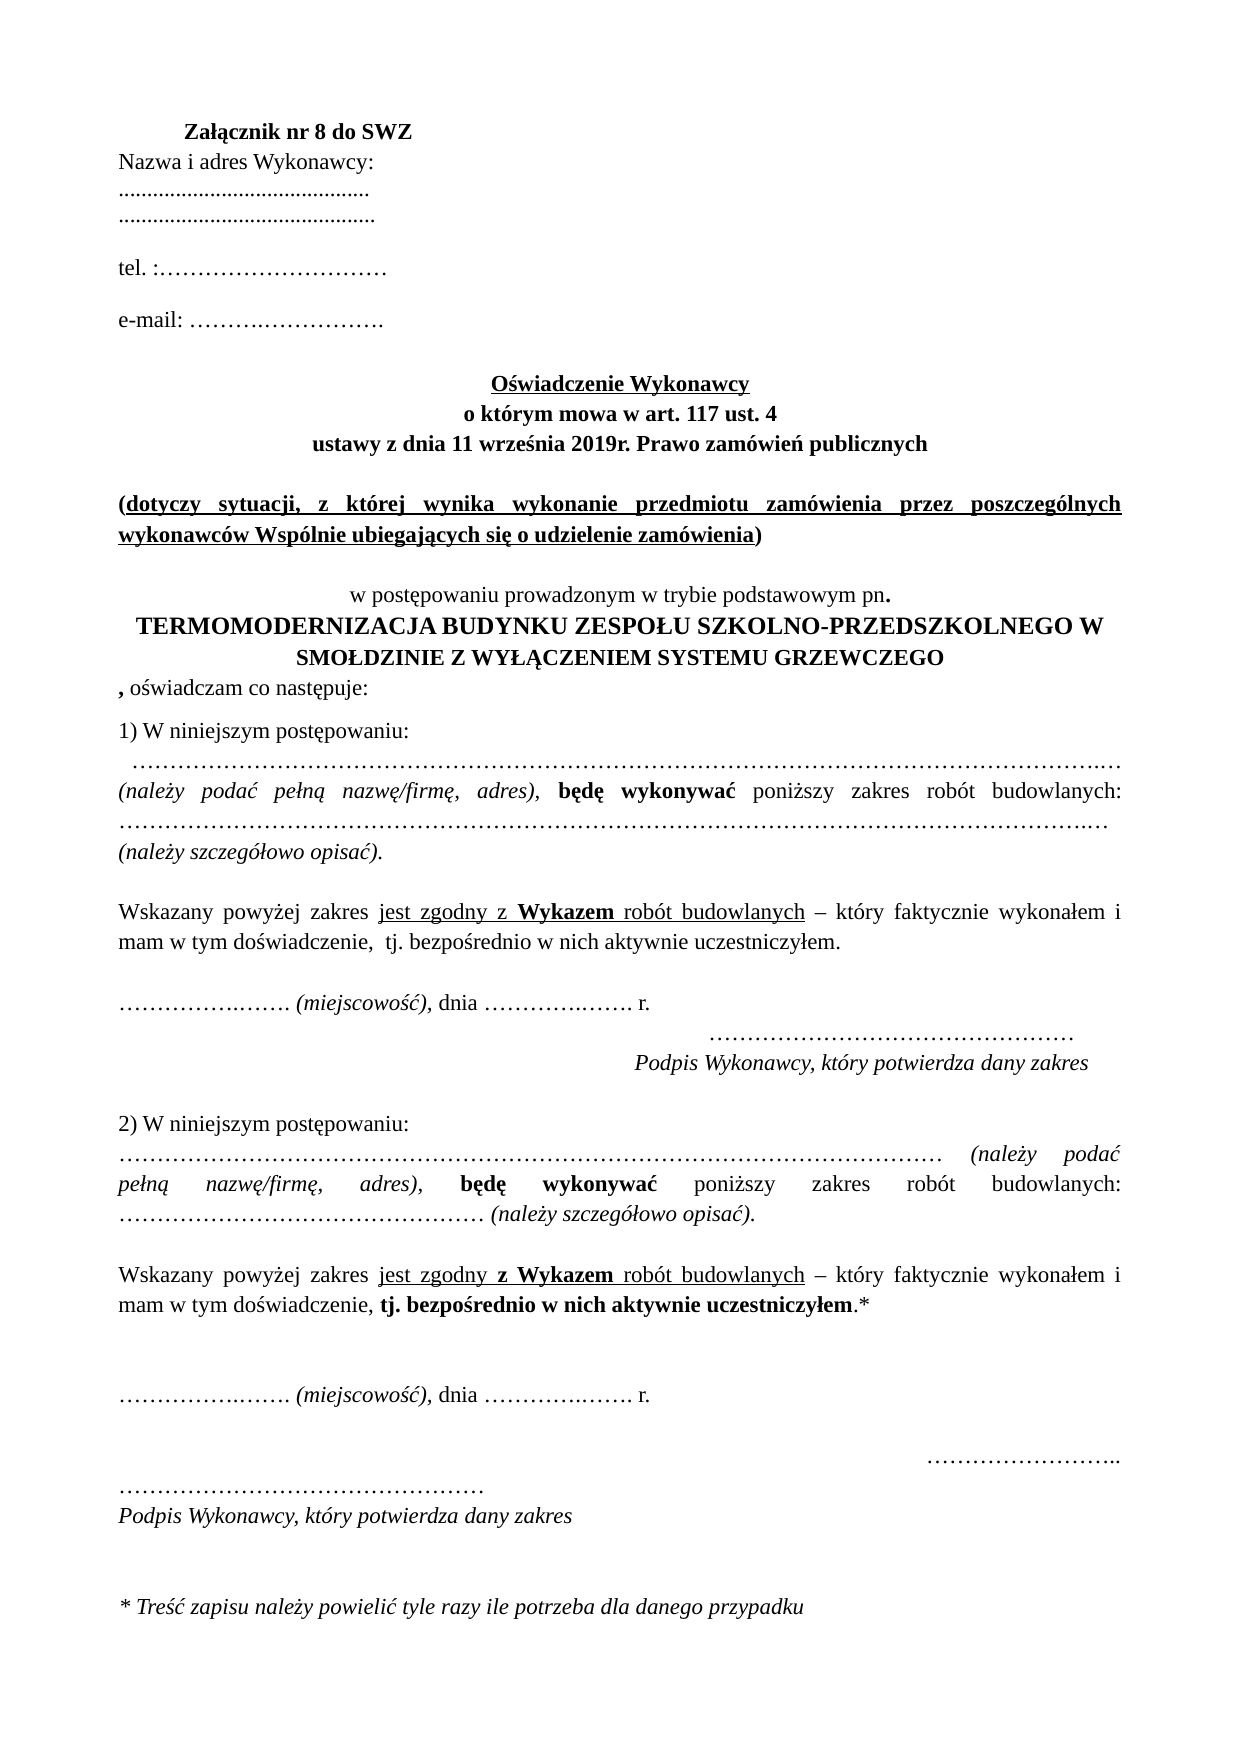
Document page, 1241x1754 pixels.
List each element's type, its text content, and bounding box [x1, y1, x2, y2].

text o którym mowa w art. 117 ust. 4 [118, 400, 1122, 426]
text Załącznik nr 8 do SWZ [118, 118, 1146, 144]
text ……………………………………………………………………………………………… (należy podać pełną nazwę/firmę, adres), będę wykonywać poniższy zakres robót budowlanych: ………………………………………… (należy szczegółowo opisać). [118, 1140, 1122, 1227]
text Wskazany powyżej zakres jest zgodny z Wykazem robót budowlanych – który faktycznie wykonałem i mam w tym doświadczenie, tj. bezpośrednio w nich aktywnie uczestniczyłem. [118, 898, 1122, 955]
text ……………………..………………………………………… [118, 1442, 1122, 1498]
text …………….……. (miejscowość), dnia ………….……. r. [118, 989, 1122, 1015]
text , oświadczam co następuje: [118, 674, 1122, 701]
text Podpis Wykonawcy, który potwierdza dany zakres [118, 1502, 1122, 1529]
text Nazwa i adres Wykonawcy: [118, 148, 1122, 175]
text e-mail: ……….……………. [118, 306, 1122, 333]
text ………………………………………… [708, 1019, 1122, 1045]
text (dotyczy sytuacji, z której wynika wykonanie przedmiotu zamówienia przez poszczególnych wykonawców Wspólnie ubiegających się o udzielenie zamówienia) [118, 491, 1122, 547]
text Wskazany powyżej zakres jest zgodny z Wykazem robót budowlanych – który faktycznie wykonałem i mam w tym doświadczenie, tj. bezpośrednio w nich aktywnie uczestniczyłem.* [118, 1261, 1122, 1317]
text ustawy z dnia 11 września 2019r. Prawo zamówień publicznych [118, 430, 1122, 456]
text ............................................ [118, 175, 1122, 201]
text 1) W niniejszym postępowaniu: [118, 717, 1122, 743]
text ……………………………………………………………………………………………………………….… (należy podać pełną nazwę/firmę, adres), będę wykonywać poniższy zakres robót budowlanych: ……………………………………………………………………………………………………………….… (należy szczegółowo opisać). [118, 747, 1122, 864]
text ............................................. [118, 201, 1122, 227]
text tel. :………………………… [118, 254, 1122, 280]
text Podpis Wykonawcy, który potwierdza dany zakres [634, 1049, 1122, 1076]
text * Treść zapisu należy powielić tyle razy ile potrzeba dla danego przypadku [118, 1593, 1122, 1619]
text w postępowaniu prowadzonym w trybie podstawowym pn. [118, 581, 1122, 607]
text …………….……. (miejscowość), dnia ………….……. r. [118, 1381, 1122, 1408]
text 2) W niniejszym postępowaniu: [118, 1109, 1122, 1136]
text TERMOMODERNIZACJA BUDYNKU ZESPOŁU SZKOLNO-PRZEDSZKOLNEGO W SMOŁDZINIE Z WYŁĄCZENIEM SYSTEMU GRZEWCZEGO [118, 611, 1122, 670]
text Oświadczenie Wykonawcy [118, 370, 1122, 396]
